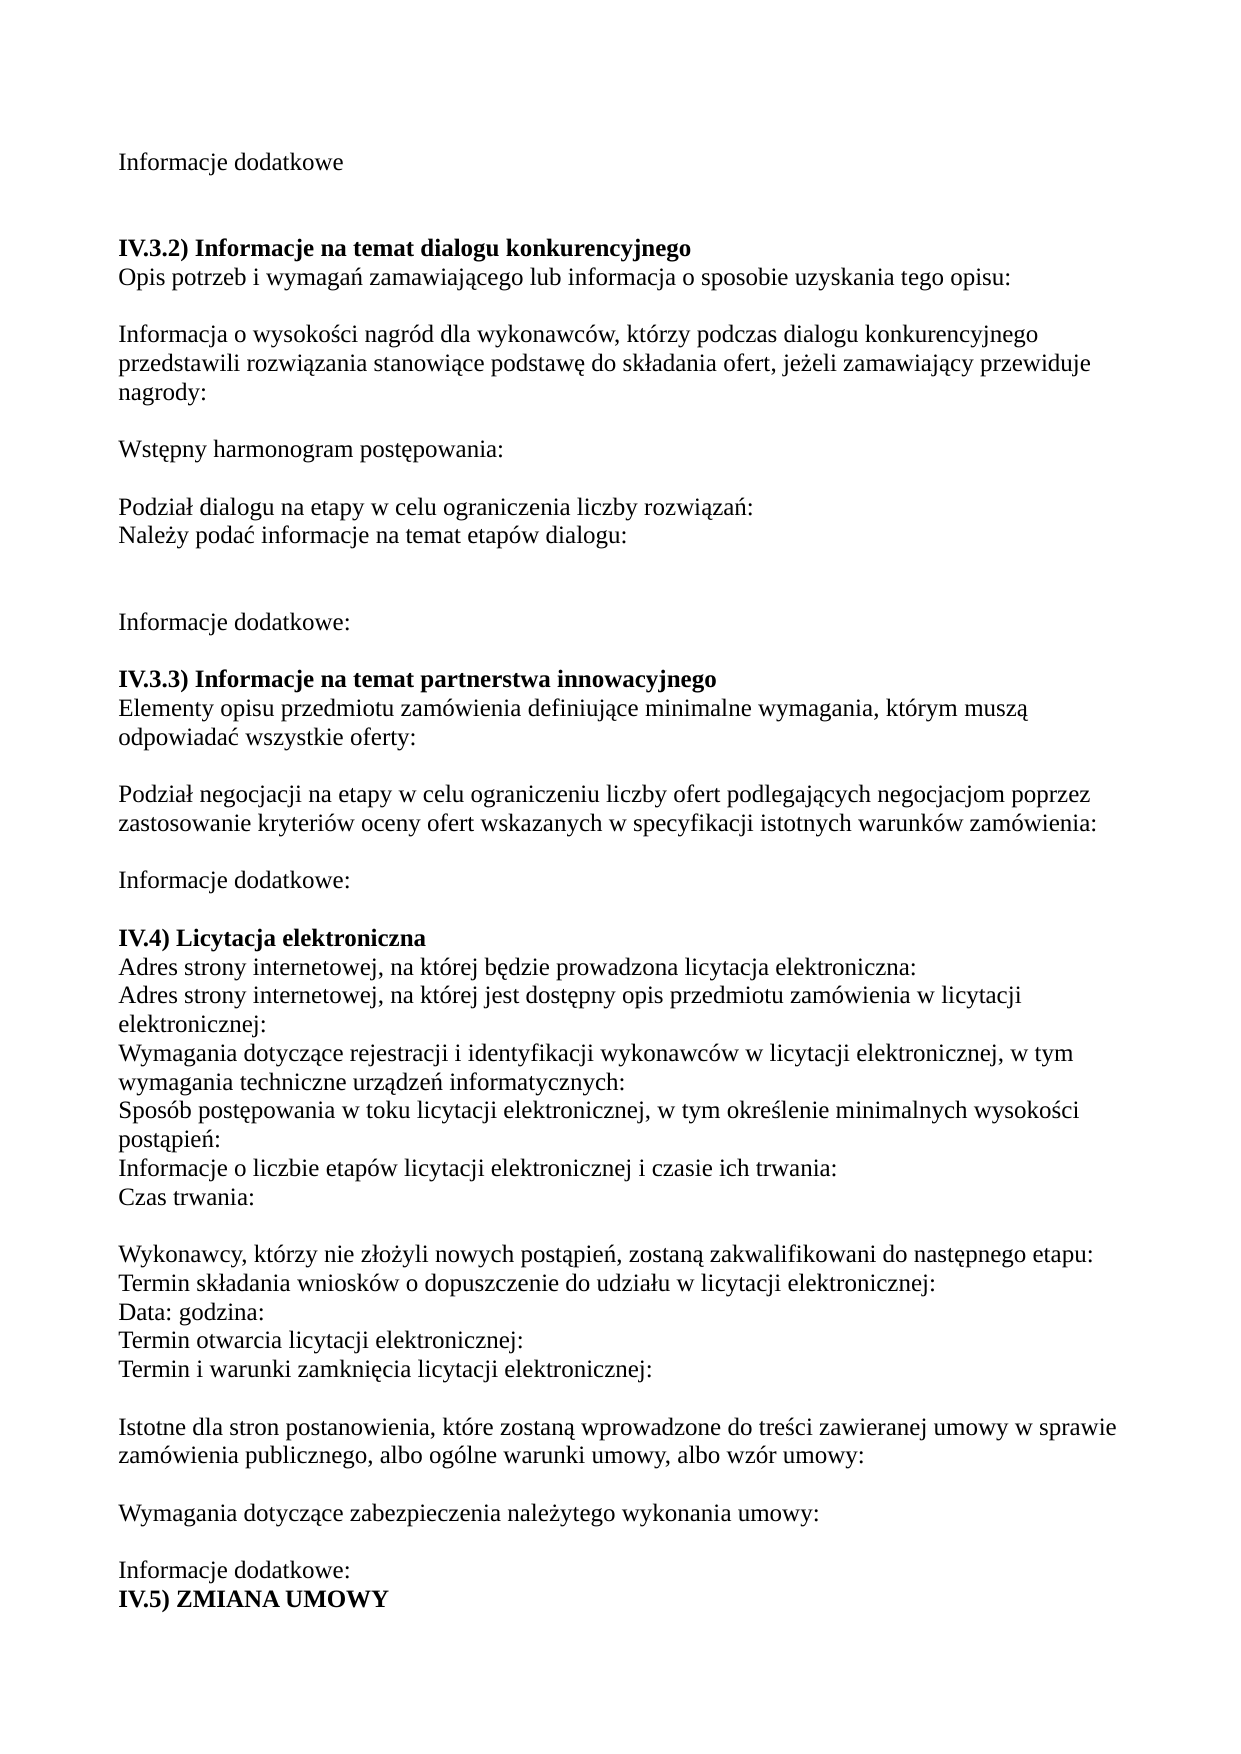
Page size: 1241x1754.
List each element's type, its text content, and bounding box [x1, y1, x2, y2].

text Termin składania wniosków o dopuszczenie do udziału w licytacji elektronicznej: Data: godzina: Termin otwarcia licytacji elektronicznej: [118, 1268, 1122, 1354]
text Informacje dodatkowe: [118, 1527, 1122, 1584]
text Termin i warunki zamknięcia licytacji elektronicznej: [118, 1354, 1122, 1383]
text Czas trwania: Wykonawcy, którzy nie złożyli nowych postąpień, zostaną zakwalifikowani do następnego etapu: [118, 1182, 1122, 1268]
text Informacje dodatkowe IV.3.2) Informacje na temat dialogu konkurencyjnego Opis potrzeb i wymagań zamawiającego lub informacja o sposobie uzyskania tego opisu: Informacja o wysokości nagród dla wykonawców, którzy podczas dialogu konkurencyjnego przedstawili rozwiązania stanowiące podstawę do składania ofert, jeżeli zamawiający przewiduje nagrody: Wstępny harmonogram postępowania: Podział dialogu na etapy w celu ograniczenia liczby rozwiązań: Należy podać informacje na temat etapów dialogu: Informacje dodatkowe: IV.3.3) Informacje na temat partnerstwa innowacyjnego Elementy opisu przedmiotu zamówienia definiujące minimalne wymagania, którym muszą odpowiadać wszystkie oferty: Podział negocjacji na etapy w celu ograniczeniu liczby ofert podlegających negocjacjom poprzez zastosowanie kryteriów oceny ofert wskazanych w specyfikacji istotnych warunków zamówienia: Informacje dodatkowe: IV.4) Licytacja elektroniczna Adres strony internetowej, na której będzie prowadzona licytacja elektroniczna: [118, 118, 1122, 981]
text Wymagania dotyczące zabezpieczenia należytego wykonania umowy: [118, 1469, 1122, 1527]
text Adres strony internetowej, na której jest dostępny opis przedmiotu zamówienia w licytacji elektronicznej: [118, 981, 1122, 1038]
text Sposób postępowania w toku licytacji elektronicznej, w tym określenie minimalnych wysokości postąpień: [118, 1096, 1122, 1153]
text Informacje o liczbie etapów licytacji elektronicznej i czasie ich trwania: [118, 1153, 1122, 1182]
text IV.5) ZMIANA UMOWY [118, 1584, 1122, 1613]
text Istotne dla stron postanowienia, które zostaną wprowadzone do treści zawieranej umowy w sprawie zamówienia publicznego, albo ogólne warunki umowy, albo wzór umowy: [118, 1383, 1122, 1469]
text Wymagania dotyczące rejestracji i identyfikacji wykonawców w licytacji elektronicznej, w tym wymagania techniczne urządzeń informatycznych: [118, 1038, 1122, 1096]
